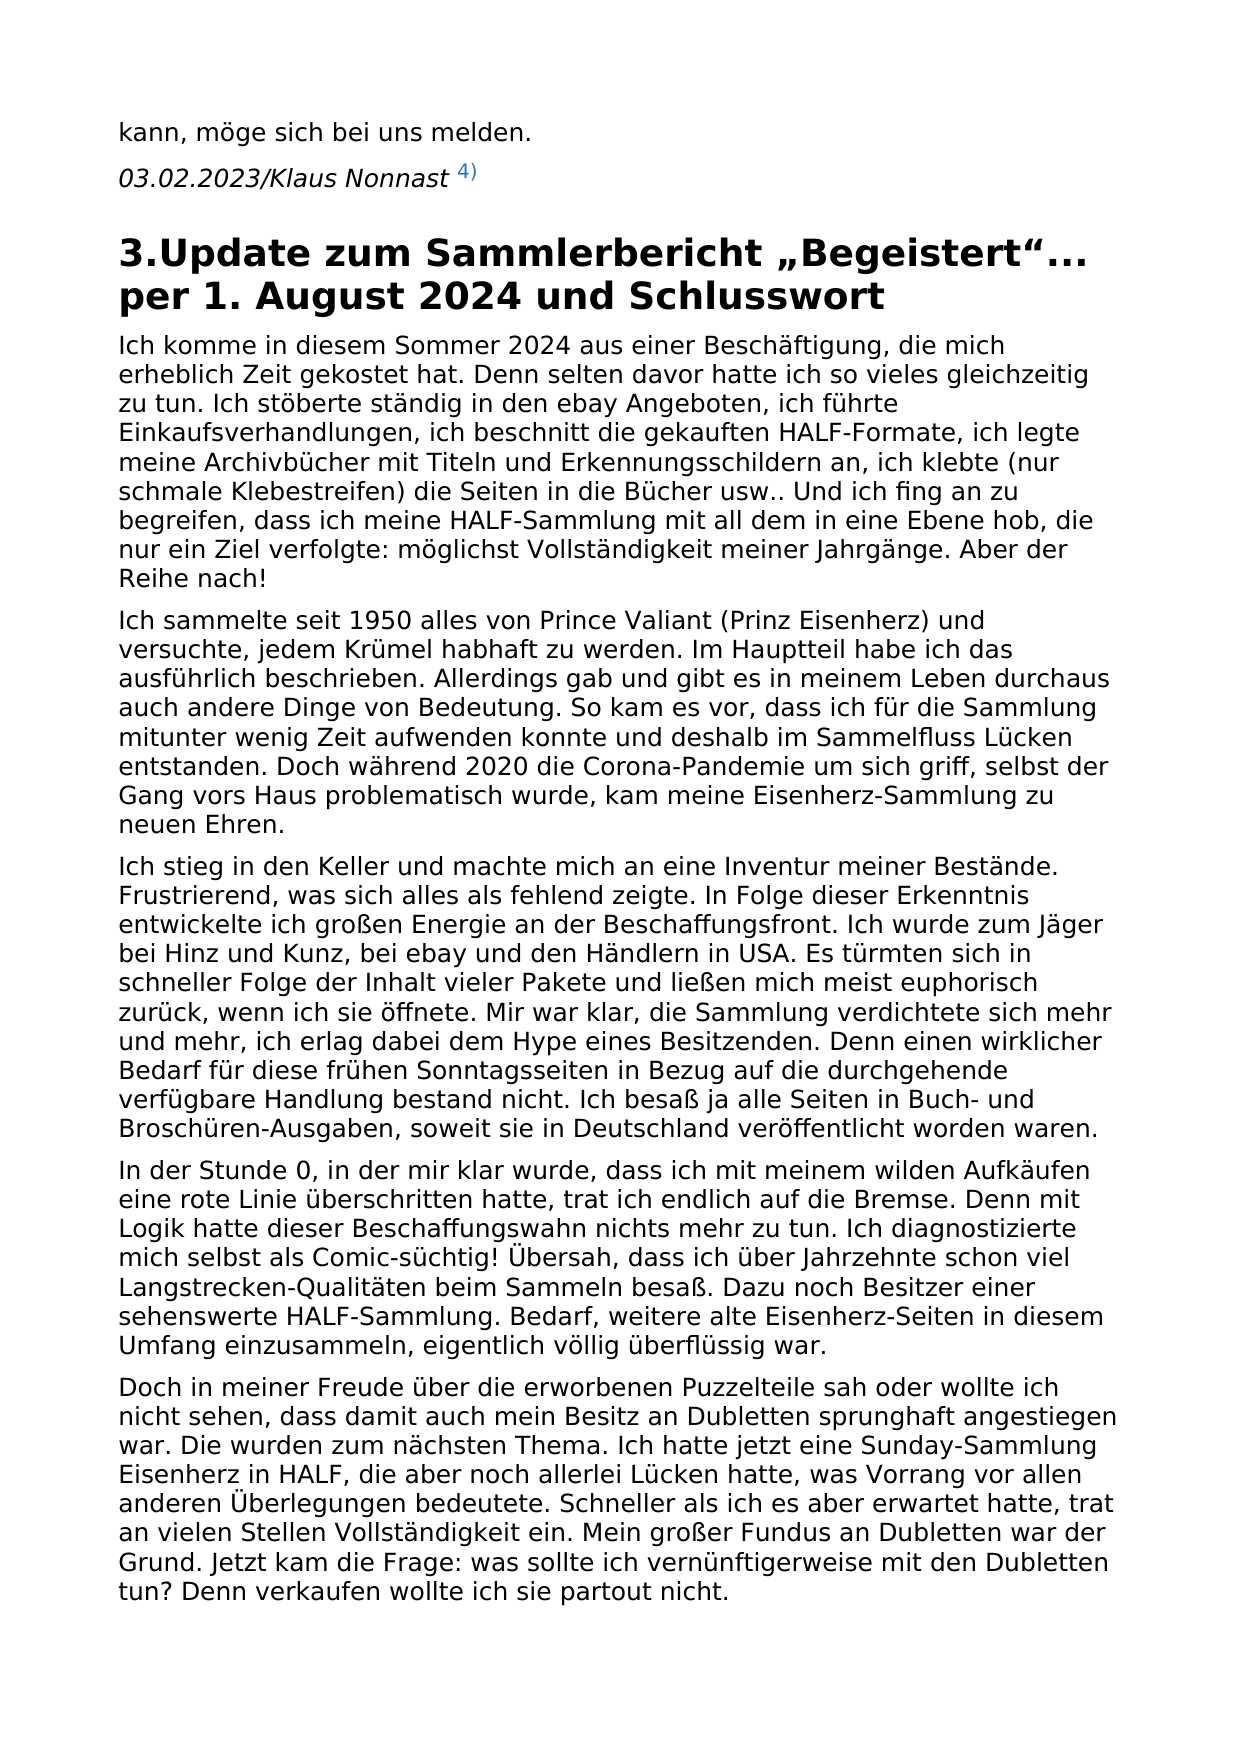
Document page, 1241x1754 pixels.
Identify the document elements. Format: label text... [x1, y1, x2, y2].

text Ich stieg in den Keller und machte mich an eine Inventur meiner Bestände. Frustrierend, was sich alles als fehlend zeigte. In Folge dieser Erkenntnis entwickelte ich großen Energie an der Beschaffungsfront. Ich wurde zum Jäger bei Hinz und Kunz, bei ebay und den Händlern in USA. Es türmten sich in schneller Folge der Inhalt vieler Pakete und ließen mich meist euphorisch zurück, wenn ich sie öffnete. Mir war klar, die Sammlung verdichtete sich mehr und mehr, ich erlag dabei dem Hype eines Besitzenden. Denn einen wirklicher Bedarf für diese frühen Sonntagsseiten in Bezug auf die durchgehende verfügbare Handlung bestand nicht. Ich besaß ja alle Seiten in Buch- und Broschüren-Ausgaben, soweit sie in Deutschland veröffentlicht worden waren. [118, 852, 1122, 1144]
text kann, möge sich bei uns melden. [118, 118, 1122, 147]
subtitle 3.Update zum Sammlerbericht „Begeistert“... per 1. August 2024 und Schlusswort [118, 231, 1122, 319]
text Ich komme in diesem Sommer 2024 aus einer Beschäftigung, die mich erheblich Zeit gekostet hat. Denn selten davor hatte ich so vieles gleichzeitig zu tun. Ich stöberte ständig in den ebay Angeboten, ich führte Einkaufsverhandlungen, ich beschnitt die gekauften HALF-Formate, ich legte meine Archivbücher mit Titeln und Erkennungsschildern an, ich klebte (nur schmale Klebestreifen) die Seiten in die Bücher usw.. Und ich fing an zu begreifen, dass ich meine HALF-Sammlung mit all dem in eine Ebene hob, die nur ein Ziel verfolgte: möglichst Vollständigkeit meiner Jahrgänge. Aber der Reihe nach! [118, 331, 1122, 594]
text Ich sammelte seit 1950 alles von Prince Valiant (Prinz Eisenherz) und versuchte, jedem Krümel habhaft zu werden. Im Hauptteil habe ich das ausführlich beschrieben. Allerdings gab und gibt es in meinem Leben durchaus auch andere Dinge von Bedeutung. So kam es vor, dass ich für die Sammlung mitunter wenig Zeit aufwenden konnte und deshalb im Sammelfluss Lücken entstanden. Doch während 2020 die Corona-Pandemie um sich griff, selbst der Gang vors Haus problematisch wurde, kam meine Eisenherz-Sammlung zu neuen Ehren. [118, 606, 1122, 839]
text 03.02.2023/Klaus Nonnast 4) [118, 160, 1122, 194]
text In der Stunde 0, in der mir klar wurde, dass ich mit meinem wilden Aufkäufen eine rote Linie überschritten hatte, trat ich endlich auf die Bremse. Denn mit Logik hatte dieser Beschaffungswahn nichts mehr zu tun. Ich diagnostizierte mich selbst als Comic-süchtig! Übersah, dass ich über Jahrzehnte schon viel Langstrecken-Qualitäten beim Sammeln besaß. Dazu noch Besitzer einer sehenswerte HALF-Sammlung. Bedarf, weitere alte Eisenherz-Seiten in diesem Umfang einzusammeln, eigentlich völlig überflüssig war. [118, 1156, 1122, 1360]
text Doch in meiner Freude über die erworbenen Puzzelteile sah oder wollte ich nicht sehen, dass damit auch mein Besitz an Dubletten sprunghaft angestiegen war. Die wurden zum nächsten Thema. Ich hatte jetzt eine Sunday-Sammlung Eisenherz in HALF, die aber noch allerlei Lücken hatte, was Vorrang vor allen anderen Überlegungen bedeutete. Schneller als ich es aber erwartet hatte, trat an vielen Stellen Vollständigkeit ein. Mein großer Fundus an Dubletten war der Grund. Jetzt kam die Frage: was sollte ich vernünftigerweise mit den Dubletten tun? Denn verkaufen wollte ich sie partout nicht. [118, 1373, 1122, 1606]
